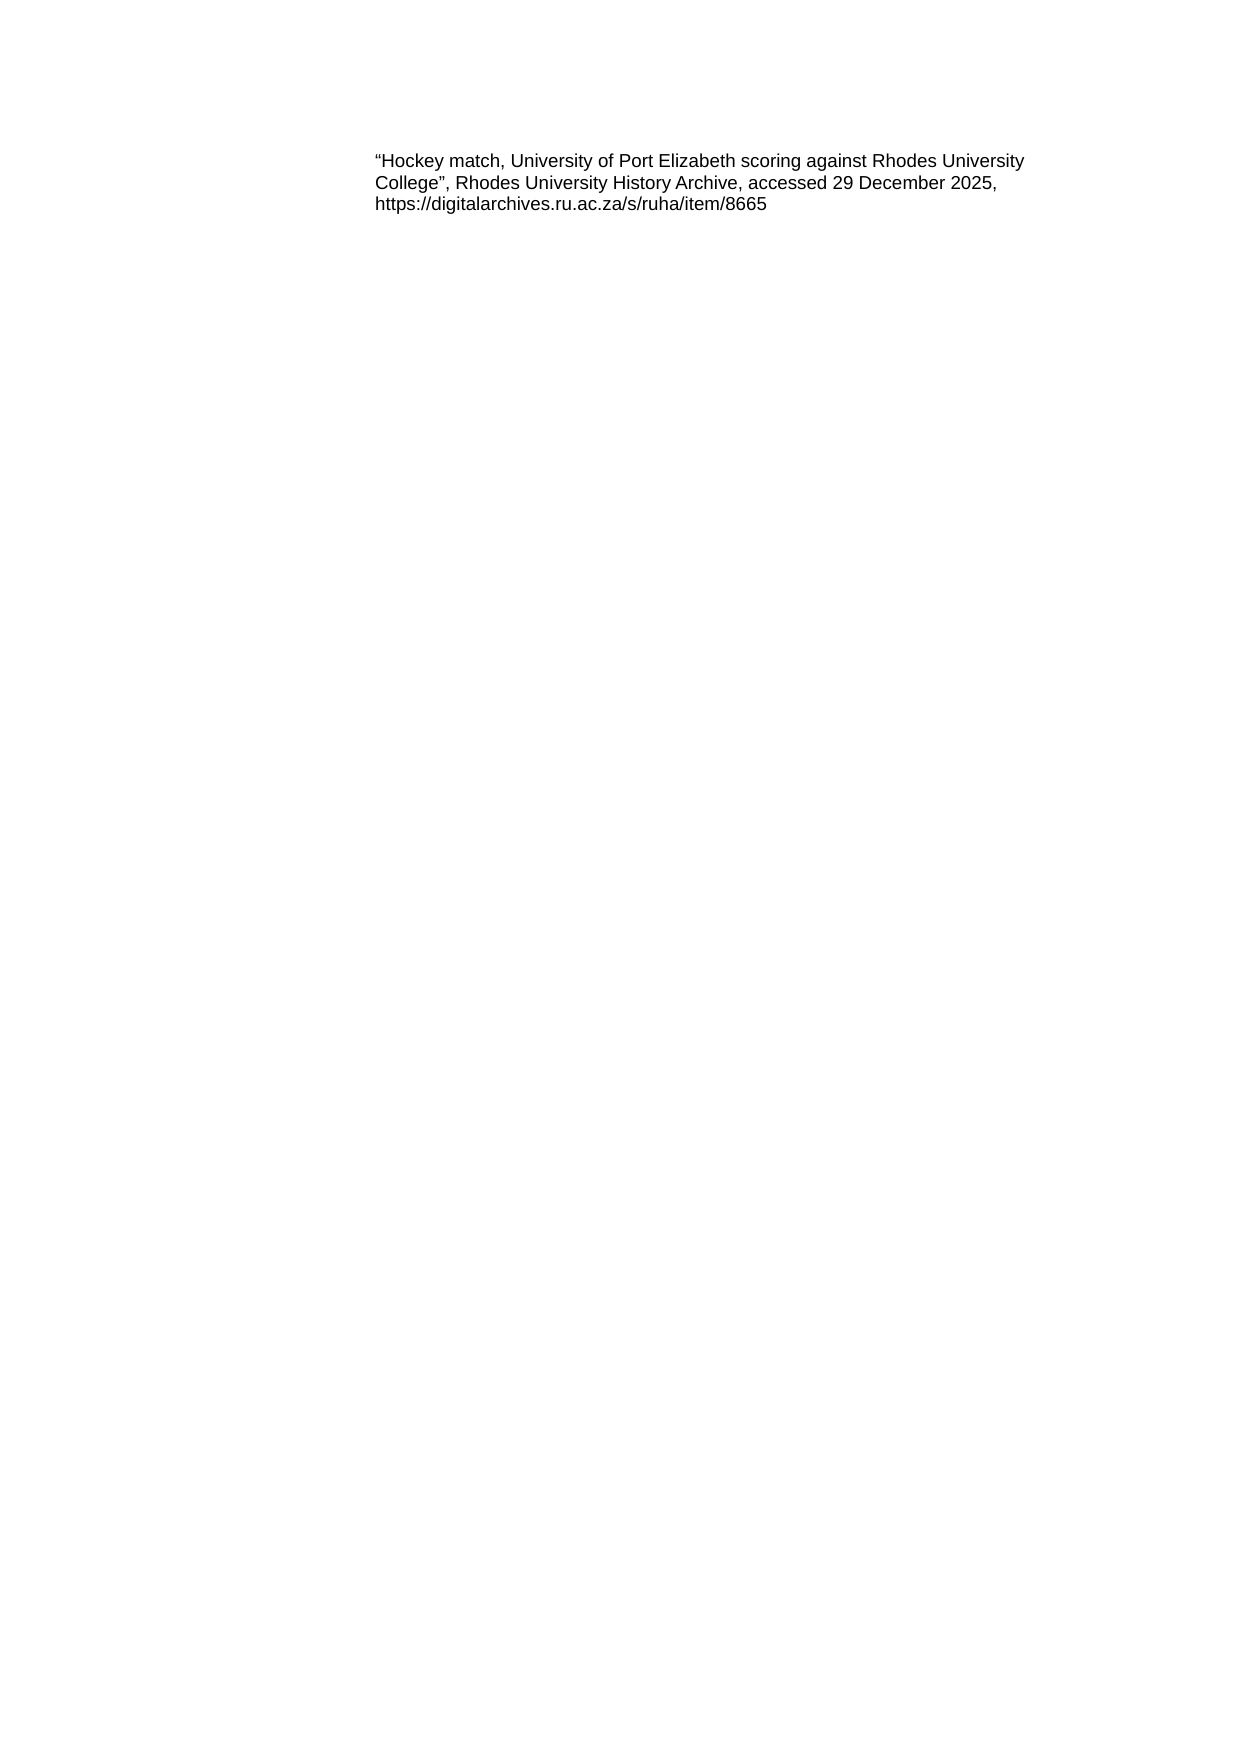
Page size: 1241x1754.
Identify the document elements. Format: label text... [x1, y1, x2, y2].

text “Hockey match, University of Port Elizabeth scoring against Rhodes University College”, Rhodes University History Archive, accessed 29 December 2025, https://digitalarchives.ru.ac.za/s/ruha/item/8665 [375, 150, 1090, 215]
